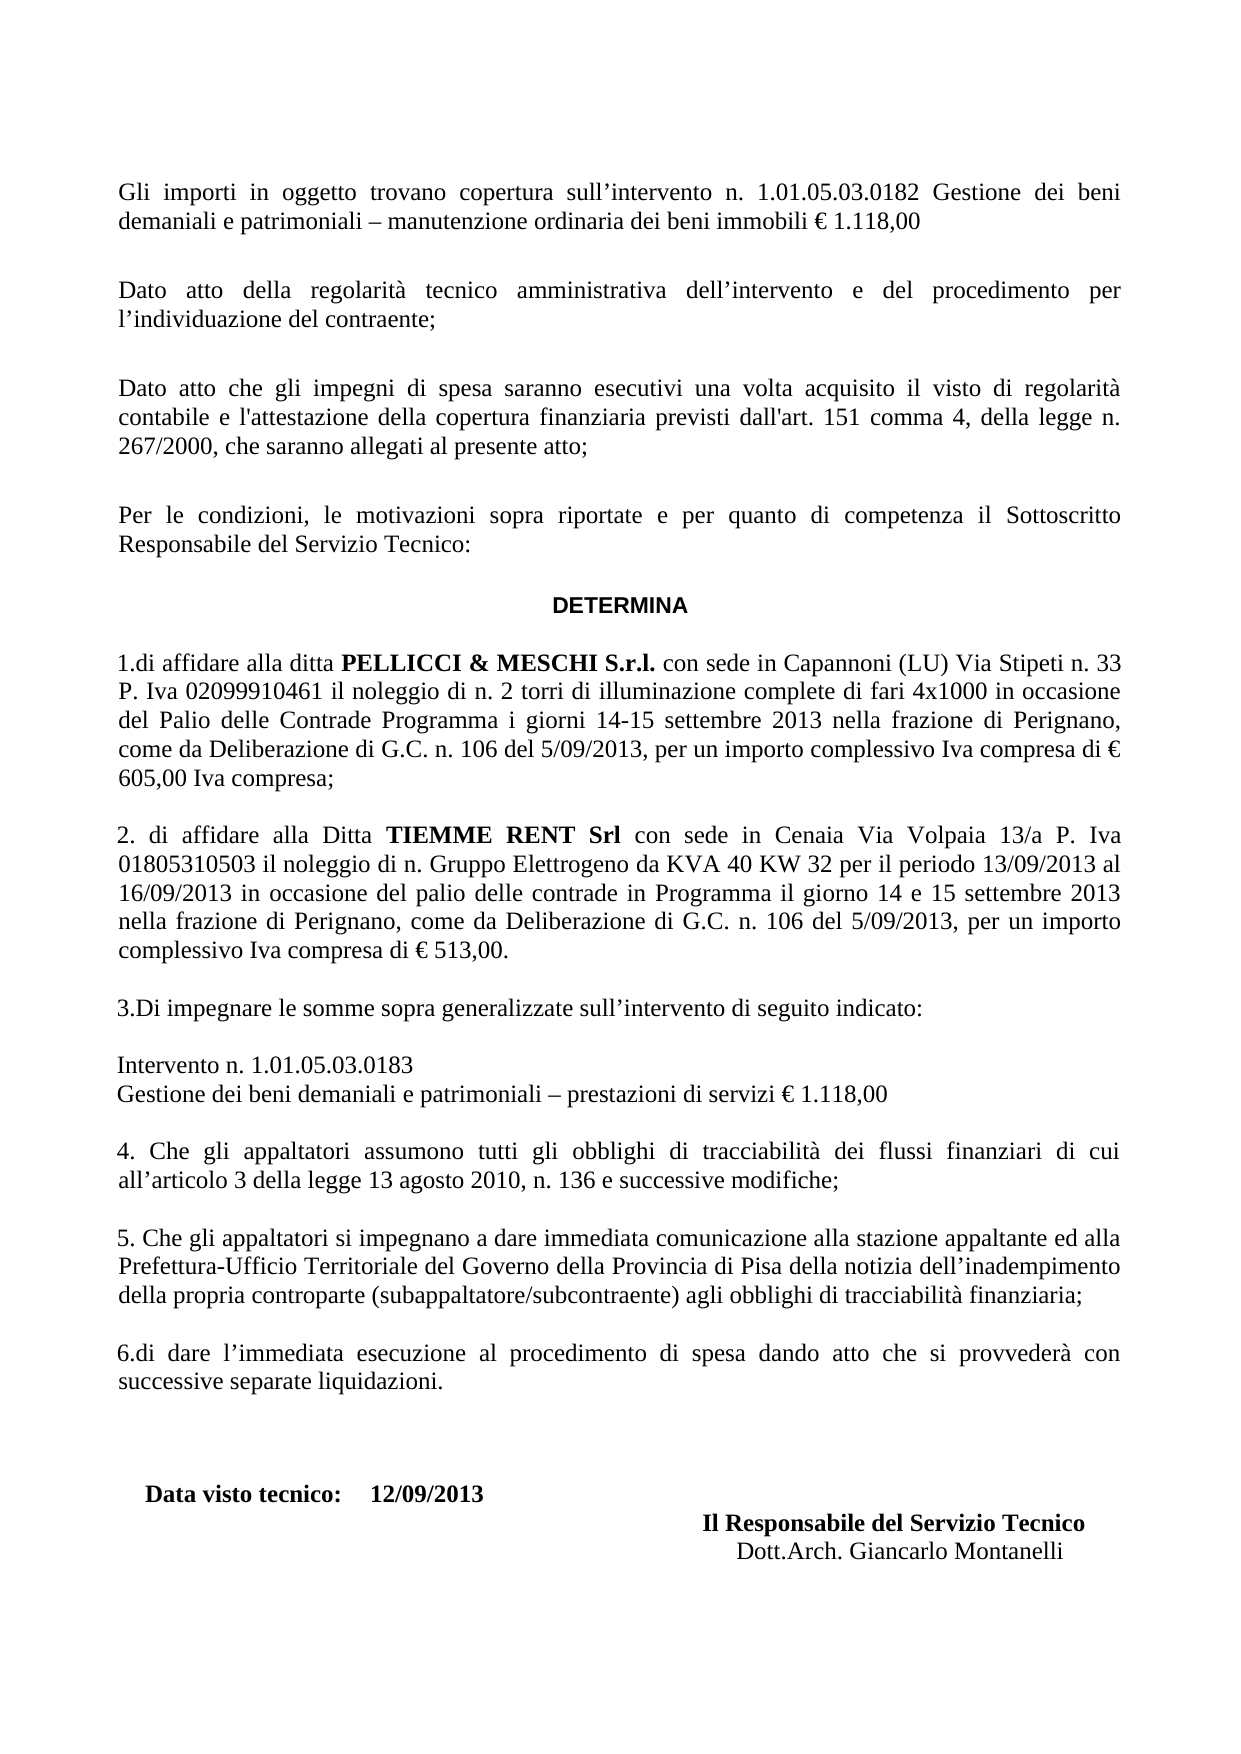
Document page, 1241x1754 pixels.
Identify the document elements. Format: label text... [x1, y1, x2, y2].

table_header Data visto tecnico: [119, 1479, 362, 1508]
text 4. Che gli appaltatori assumono tutti gli obblighi di tracciabilità dei flussi finanziari di cui all’articolo 3 della legge 13 agosto 2010, n. 136 e successive modifiche; [117, 1136, 1122, 1194]
table_cell [363, 1508, 668, 1536]
text 1.di affidare alla ditta PELLICCI & MESCHI S.r.l. con sede in Capannoni (LU) Via Stipeti n. 33 P. Iva 02099910461 il noleggio di n. 2 torri di illuminazione complete di fari 4x1000 in occasione del Palio delle Contrade Programma i giorni 14-15 settembre 2013 nella frazione di Perignano, come da Deliberazione di G.C. n. 106 del 5/09/2013, per un importo complessivo Iva compresa di € 605,00 Iva compresa; [117, 648, 1122, 791]
text Gli importi in oggetto trovano copertura sull’intervento n. 1.01.05.03.0182 Gestione dei beni demaniali e patrimoniali – manutenzione ordinaria dei beni immobili € 1.118,00 [118, 177, 1122, 235]
table_cell [119, 1536, 362, 1565]
table_cell [119, 1508, 362, 1536]
text 2. di affidare alla Ditta TIEMME RENT Srl con sede in Cenaia Via Volpaia 13/a P. Iva 01805310503 il noleggio di n. Gruppo Elettrogeno da KVA 40 KW 32 per il periodo 13/09/2013 al 16/09/2013 in occasione del palio delle contrade in Programma il giorno 14 e 15 settembre 2013 nella frazione di Perignano, come da Deliberazione di G.C. n. 106 del 5/09/2013, per un importo complessivo Iva compresa di € 513,00. [117, 820, 1122, 964]
text Gestione dei beni demaniali e patrimoniali – prestazioni di servizi € 1.118,00 [117, 1079, 1122, 1108]
table_cell [363, 1536, 668, 1565]
text Per le condizioni, le motivazioni sopra riportate e per quanto di competenza il Sottoscritto Responsabile del Servizio Tecnico: [118, 500, 1122, 558]
table_cell Dott.Arch. Giancarlo Montanelli [669, 1536, 1119, 1565]
text Intervento n. 1.01.05.03.0183 [117, 1050, 1122, 1079]
text Dato atto della regolarità tecnico amministrativa dell’intervento e del procedimento per l’individuazione del contraente; [118, 275, 1122, 333]
text 3.Di impegnare le somme sopra generalizzate sull’intervento di seguito indicato: [117, 993, 1122, 1021]
table_header 12/09/2013 [363, 1479, 668, 1508]
text Dato atto che gli impegni di spesa saranno esecutivi una volta acquisito il visto di regolarità contabile e l'attestazione della copertura finanziaria previsti dall'art. 151 comma 4, della legge n. 267/2000, che saranno allegati al presente atto; [118, 373, 1122, 460]
text 5. Che gli appaltatori si impegnano a dare immediata comunicazione alla stazione appaltante ed alla Prefettura-Ufficio Territoriale del Governo della Provincia di Pisa della notizia dell’inadempimento della propria controparte (subappaltatore/subcontraente) agli obblighi di tracciabilità finanziaria; [117, 1223, 1122, 1309]
table_header [669, 1479, 1119, 1508]
table_cell Il Responsabile del Servizio Tecnico [669, 1508, 1119, 1536]
text 6.di dare l’immediata esecuzione al procedimento di spesa dando atto che si provvederà con successive separate liquidazioni. [117, 1338, 1122, 1395]
text DETERMINA [118, 592, 1122, 619]
